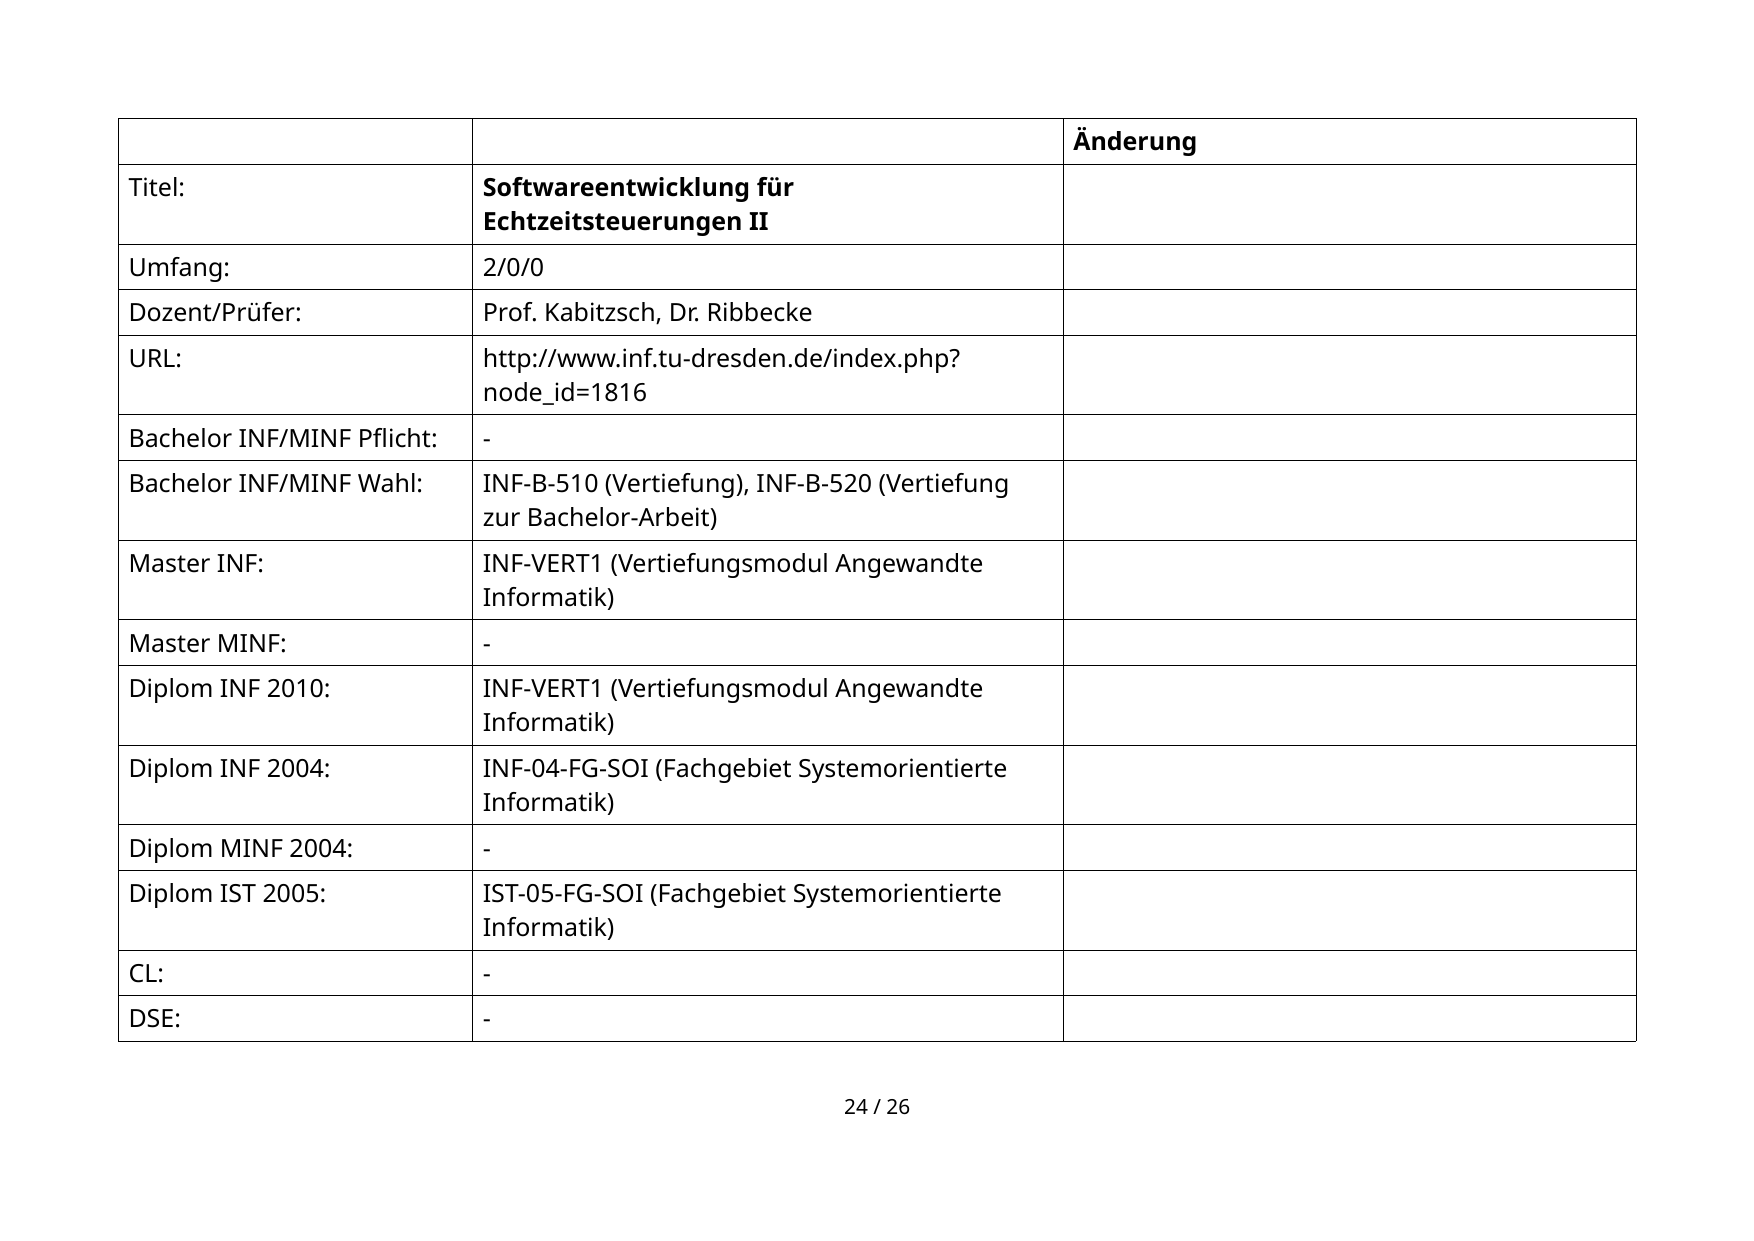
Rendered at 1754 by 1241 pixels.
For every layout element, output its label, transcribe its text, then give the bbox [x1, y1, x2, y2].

table_cell - [473, 951, 1063, 995]
table_cell [1064, 666, 1636, 745]
table_cell Umfang: [119, 245, 472, 289]
table_cell Diplom MINF 2004: [119, 825, 472, 870]
table_cell [1064, 415, 1636, 460]
table_cell [1064, 825, 1636, 870]
table_cell INF-B-510 (Vertiefung), INF-B-520 (Vertiefung zur Bachelor-Arbeit) [473, 461, 1063, 540]
table_cell Titel: [119, 165, 472, 243]
table_cell [1064, 461, 1636, 540]
table_cell INF-VERT1 (Vertiefungsmodul Angewandte Informatik) [473, 541, 1063, 619]
table_cell Bachelor INF/MINF Wahl: [119, 461, 472, 540]
table_cell Prof. Kabitzsch, Dr. Ribbecke [473, 290, 1063, 335]
table_cell - [473, 996, 1063, 1041]
table_cell Diplom IST 2005: [119, 871, 472, 950]
table_cell - [473, 825, 1063, 870]
table_cell [1064, 165, 1636, 243]
table_cell [1064, 541, 1636, 619]
table_header [473, 119, 1063, 164]
table_cell DSE: [119, 996, 472, 1041]
table_cell Softwareentwicklung für Echtzeitsteuerungen II [473, 165, 1063, 243]
table_cell [1064, 951, 1636, 995]
table_cell CL: [119, 951, 472, 995]
table_header Änderung [1064, 119, 1636, 164]
table_cell Master MINF: [119, 620, 472, 665]
table_cell IST-05-FG-SOI (Fachgebiet Systemorientierte Informatik) [473, 871, 1063, 950]
table_cell Bachelor INF/MINF Pflicht: [119, 415, 472, 460]
table_cell [1064, 996, 1636, 1041]
table_cell Diplom INF 2004: [119, 746, 472, 824]
table_cell [1064, 620, 1636, 665]
table_cell [1064, 290, 1636, 335]
table_cell 2/0/0 [473, 245, 1063, 289]
table_cell Master INF: [119, 541, 472, 619]
table_cell [1064, 871, 1636, 950]
table_cell INF-04-FG-SOI (Fachgebiet Systemorientierte Informatik) [473, 746, 1063, 824]
table_cell INF-VERT1 (Vertiefungsmodul Angewandte Informatik) [473, 666, 1063, 745]
table_cell - [473, 415, 1063, 460]
table_cell Diplom INF 2010: [119, 666, 472, 745]
table_cell - [473, 620, 1063, 665]
table_header [119, 119, 472, 164]
table_cell URL: [119, 336, 472, 414]
table_cell http://www.inf.tu-dresden.de/index.php?node_id=1816 [473, 336, 1063, 414]
table_cell [1064, 336, 1636, 414]
table_cell Dozent/Prüfer: [119, 290, 472, 335]
table_cell [1064, 746, 1636, 824]
table_cell [1064, 245, 1636, 289]
